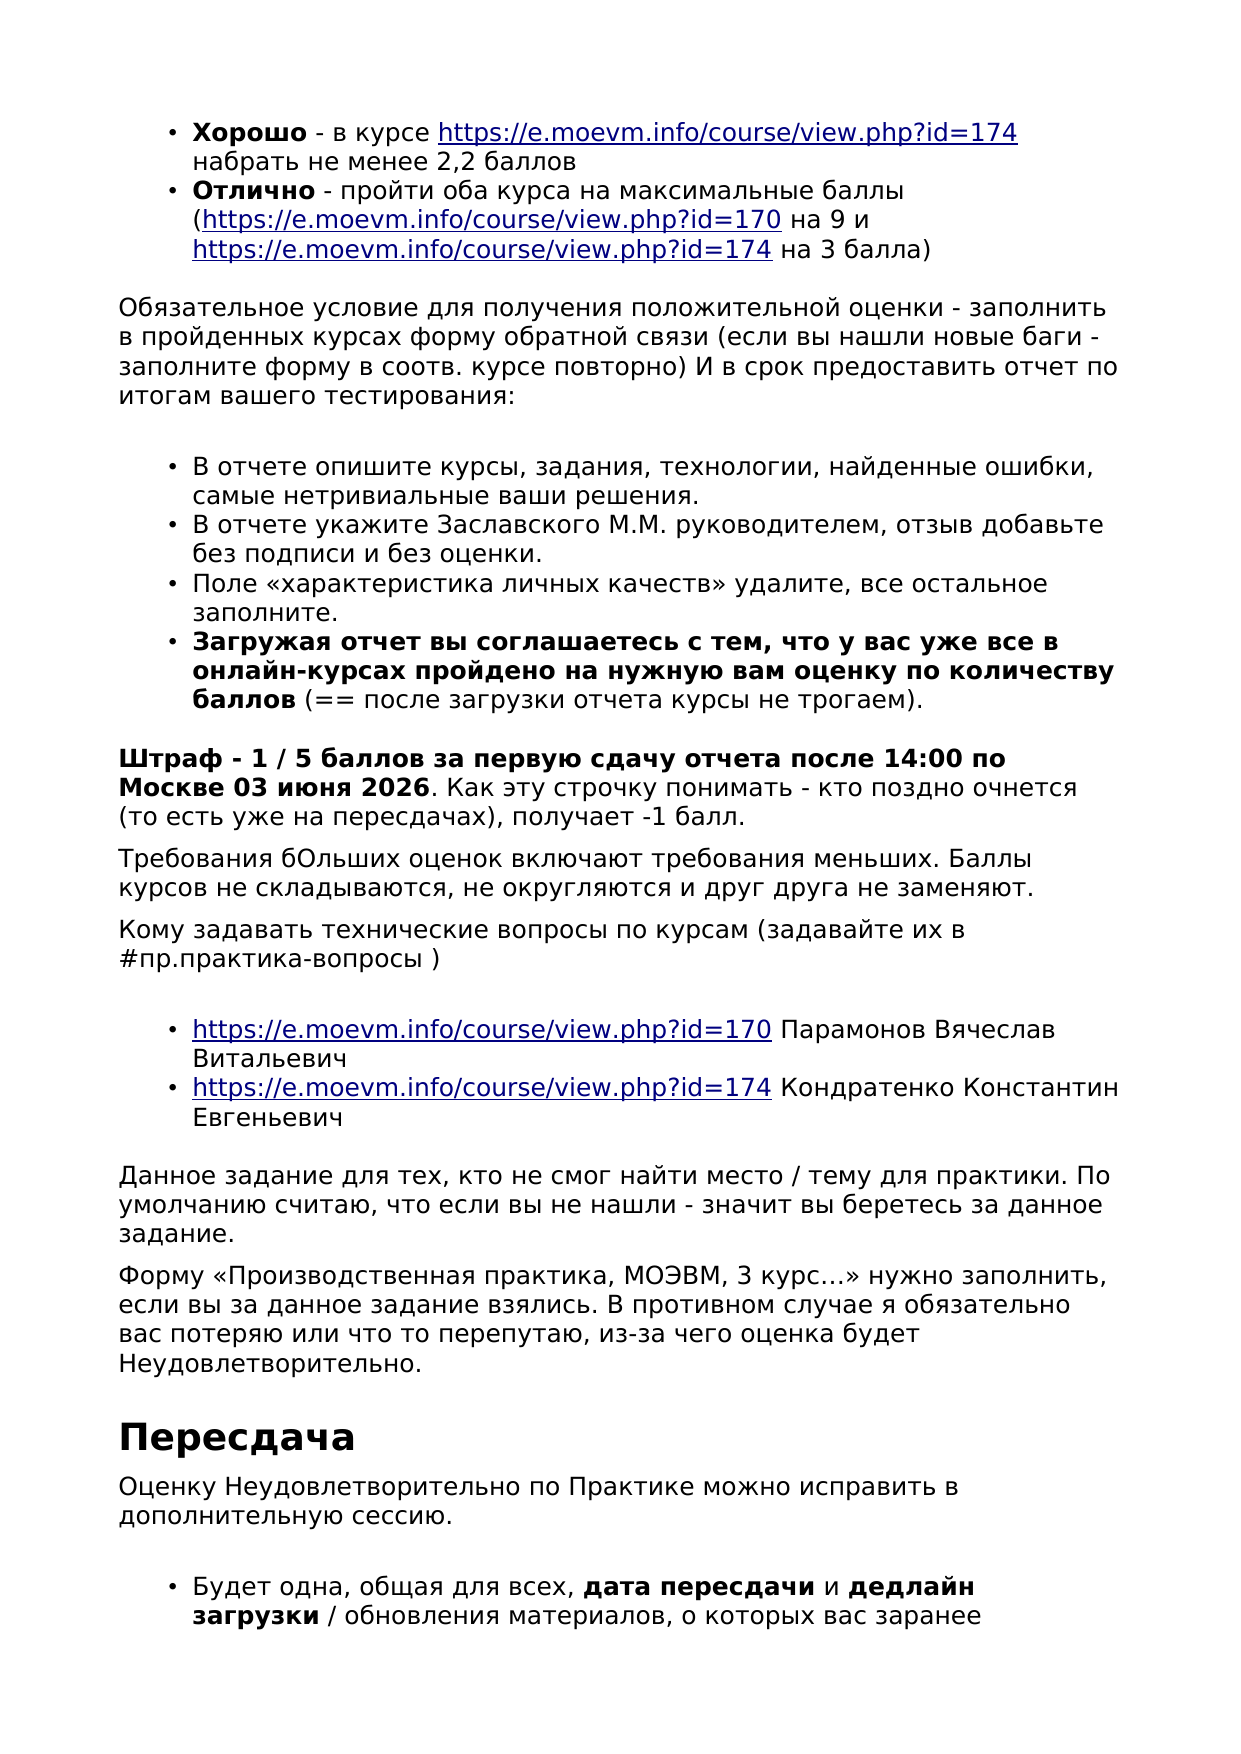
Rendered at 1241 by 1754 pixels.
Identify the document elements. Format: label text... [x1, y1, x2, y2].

text Данное задание для тех, кто не смог найти место / тему для практики. По умолчанию считаю, что если вы не нашли - значит вы беретесь за данное задание. [118, 1161, 1122, 1249]
list Поле «характеристика личных качеств» удалите, все остальное заполните. [177, 569, 1122, 627]
list Хорошо - в курсе https://e.moevm.info/course/view.php?id=174 набрать не менее 2,2 баллов [177, 118, 1122, 176]
text Обязательное условие для получения положительной оценки - заполнить в пройденных курсах форму обратной связи (если вы нашли новые баги - заполните форму в соотв. курсе повторно) И в срок предоставить отчет по итогам вашего тестирования: [118, 293, 1122, 410]
list Загружая отчет вы соглашаетесь с тем, что у вас уже все в онлайн-курсах пройдено на нужную вам оценку по количеству баллов (== после загрузки отчета курсы не трогаем). [177, 627, 1122, 714]
list https://e.moevm.info/course/view.php?id=174 Кондратенко Константин Евгеньевич [177, 1073, 1122, 1132]
list https://e.moevm.info/course/view.php?id=170 Парамонов Вячеслав Витальевич [177, 1015, 1122, 1073]
list Будет одна, общая для всех, дата пересдачи и дедлайн загрузки / обновления материалов, о которых вас заранее [177, 1572, 1122, 1630]
text Штраф - 1 / 5 баллов за первую сдачу отчета после 14:00 по Москве 03 июня 2026. Как эту строчку понимать - кто поздно очнется (то есть уже на пересдачах), получает -1 балл. [118, 744, 1122, 832]
text Кому задавать технические вопросы по курсам (задавайте их в #пр.практика-вопросы ) [118, 915, 1122, 973]
text Требования бОльших оценок включают требования меньших. Баллы курсов не складываются, не округляются и друг друга не заменяют. [118, 844, 1122, 902]
text Форму «Производственная практика, МОЭВМ, 3 курс…» нужно заполнить, если вы за данное задание взялись. В противном случае я обязательно вас потеряю или что то перепутаю, из-за чего оценка будет Неудовлетворительно. [118, 1261, 1122, 1378]
list В отчете опишите курсы, задания, технологии, найденные ошибки, самые нетривиальные ваши решения. [177, 452, 1122, 510]
subtitle Пересдача [118, 1416, 1122, 1459]
list Отлично - пройти оба курса на максимальные баллы (https://e.moevm.info/course/view.php?id=170 на 9 и https://e.moevm.info/course/view.php?id=174 на 3 балла) [177, 176, 1122, 264]
list В отчете укажите Заславского М.М. руководителем, отзыв добавьте без подписи и без оценки. [177, 510, 1122, 569]
text Оценку Неудовлетворительно по Практике можно исправить в дополнительную сессию. [118, 1472, 1122, 1530]
